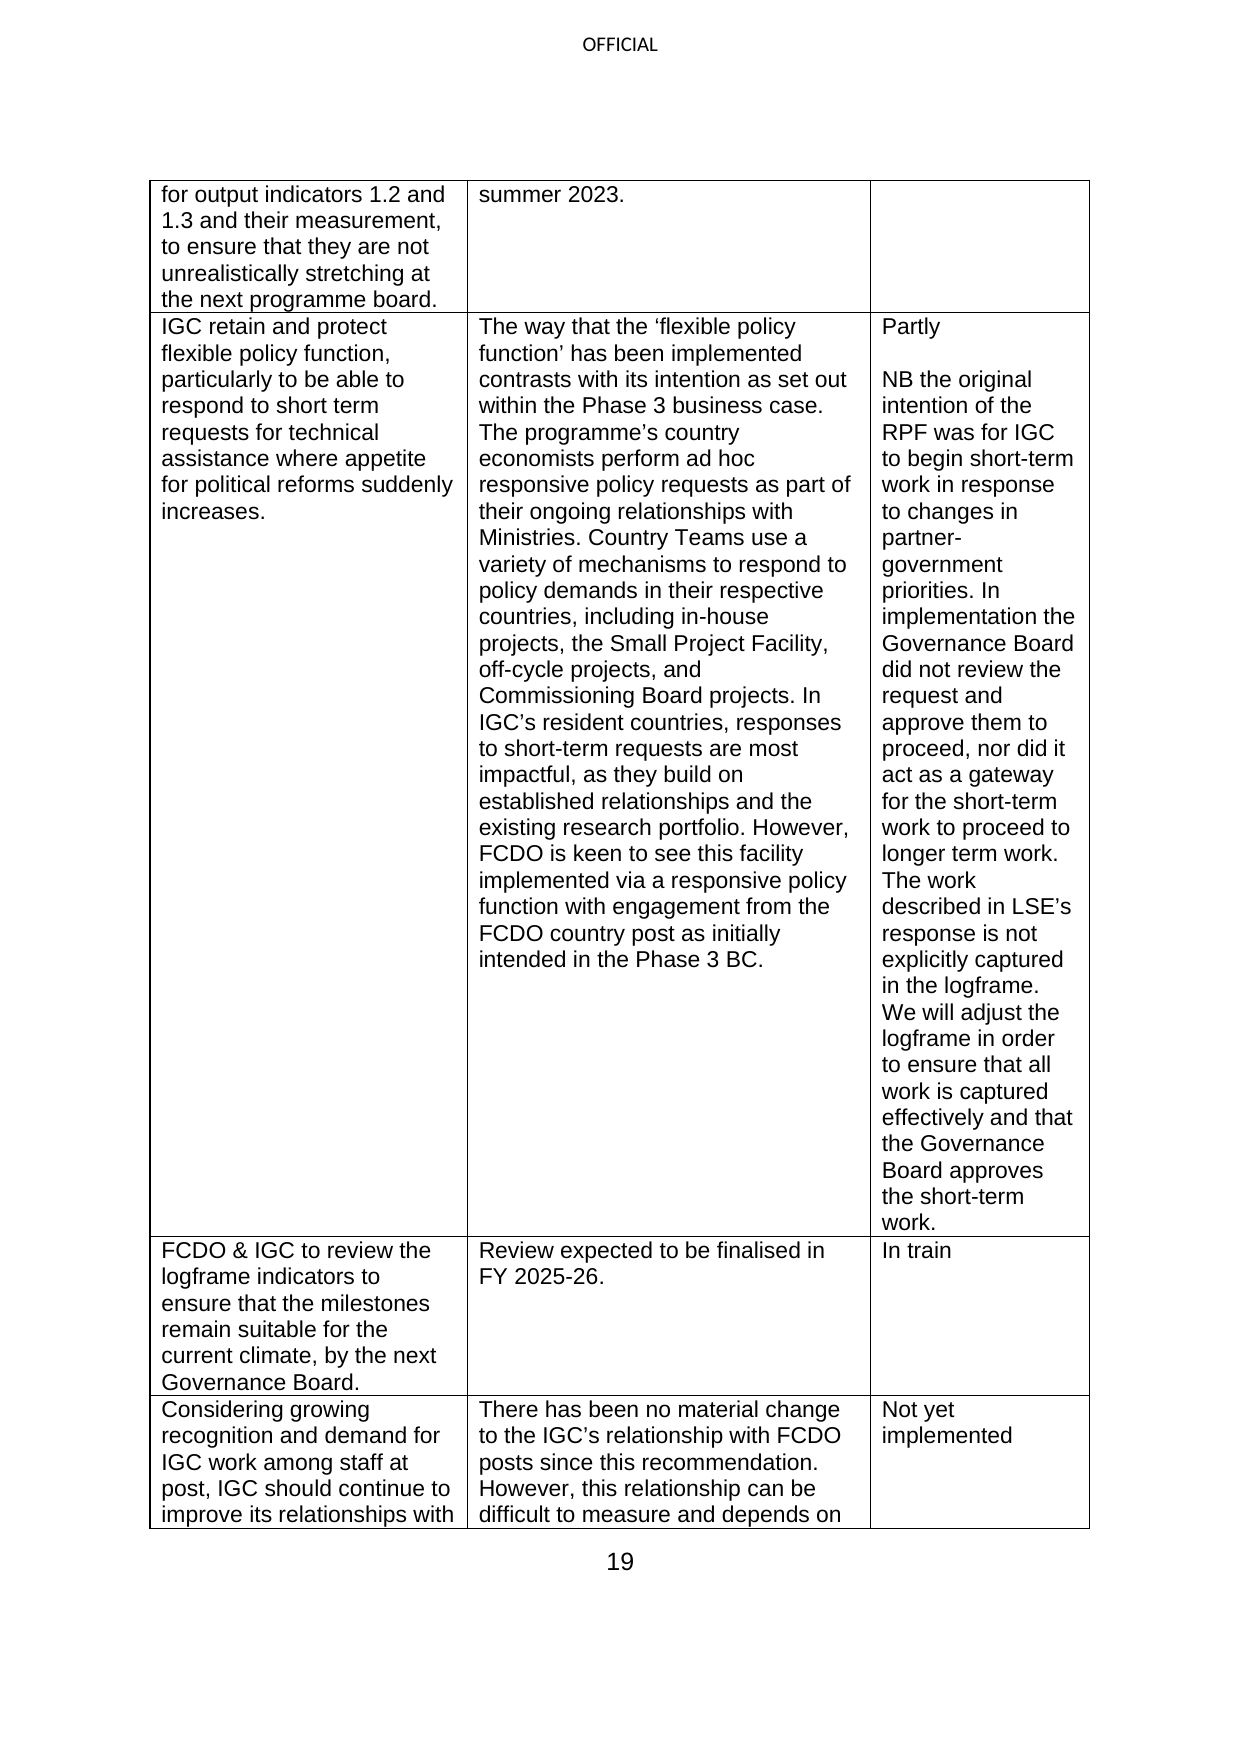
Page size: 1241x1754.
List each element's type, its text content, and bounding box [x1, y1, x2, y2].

table_cell The way that the ‘flexible policy function’ has been implemented contrasts with its intention as set out within the Phase 3 business case. The programme’s country economists perform ad hoc responsive policy requests as part of their ongoing relationships with Ministries. Country Teams use a variety of mechanisms to respond to policy demands in their respective countries, including in-house projects, the Small Project Facility, off-cycle projects, and Commissioning Board projects. In IGC’s resident countries, responses to short-term requests are most impactful, as they build on established relationships and the existing research portfolio. However, FCDO is keen to see this facility implemented via a responsive policy function with engagement from the FCDO country post as initially intended in the Phase 3 BC. [468, 313, 870, 1236]
table_cell [871, 181, 1089, 312]
table_cell Considering growing recognition and demand for IGC work among staff at post, IGC should continue to improve its relationships with [151, 1396, 467, 1528]
table_cell IGC retain and protect flexible policy function, particularly to be able to respond to short term requests for technical assistance where appetite for political reforms suddenly increases. [151, 313, 467, 1236]
table_cell Partly NB the original intention of the RPF was for IGC to begin short-term work in response to changes in partner-government priorities. In implementation the Governance Board did not review the request and approve them to proceed, nor did it act as a gateway for the short-term work to proceed to longer term work. The work described in LSE’s response is not explicitly captured in the logframe. We will adjust the logframe in order to ensure that all work is captured effectively and that the Governance Board approves the short-term work. [871, 313, 1089, 1236]
table_cell Not yet implemented [871, 1396, 1089, 1528]
table_cell Review expected to be finalised in FY 2025-26. [468, 1237, 870, 1395]
table_cell In train [871, 1237, 1089, 1395]
table_cell FCDO & IGC to review the logframe indicators to ensure that the milestones remain suitable for the current climate, by the next Governance Board. [151, 1237, 467, 1395]
table_cell for output indicators 1.2 and 1.3 and their measurement, to ensure that they are not unrealistically stretching at the next programme board. [151, 181, 467, 312]
table_cell There has been no material change to the IGC’s relationship with FCDO posts since this recommendation. However, this relationship can be difficult to measure and depends on [468, 1396, 870, 1528]
table_cell summer 2023. [468, 181, 870, 312]
